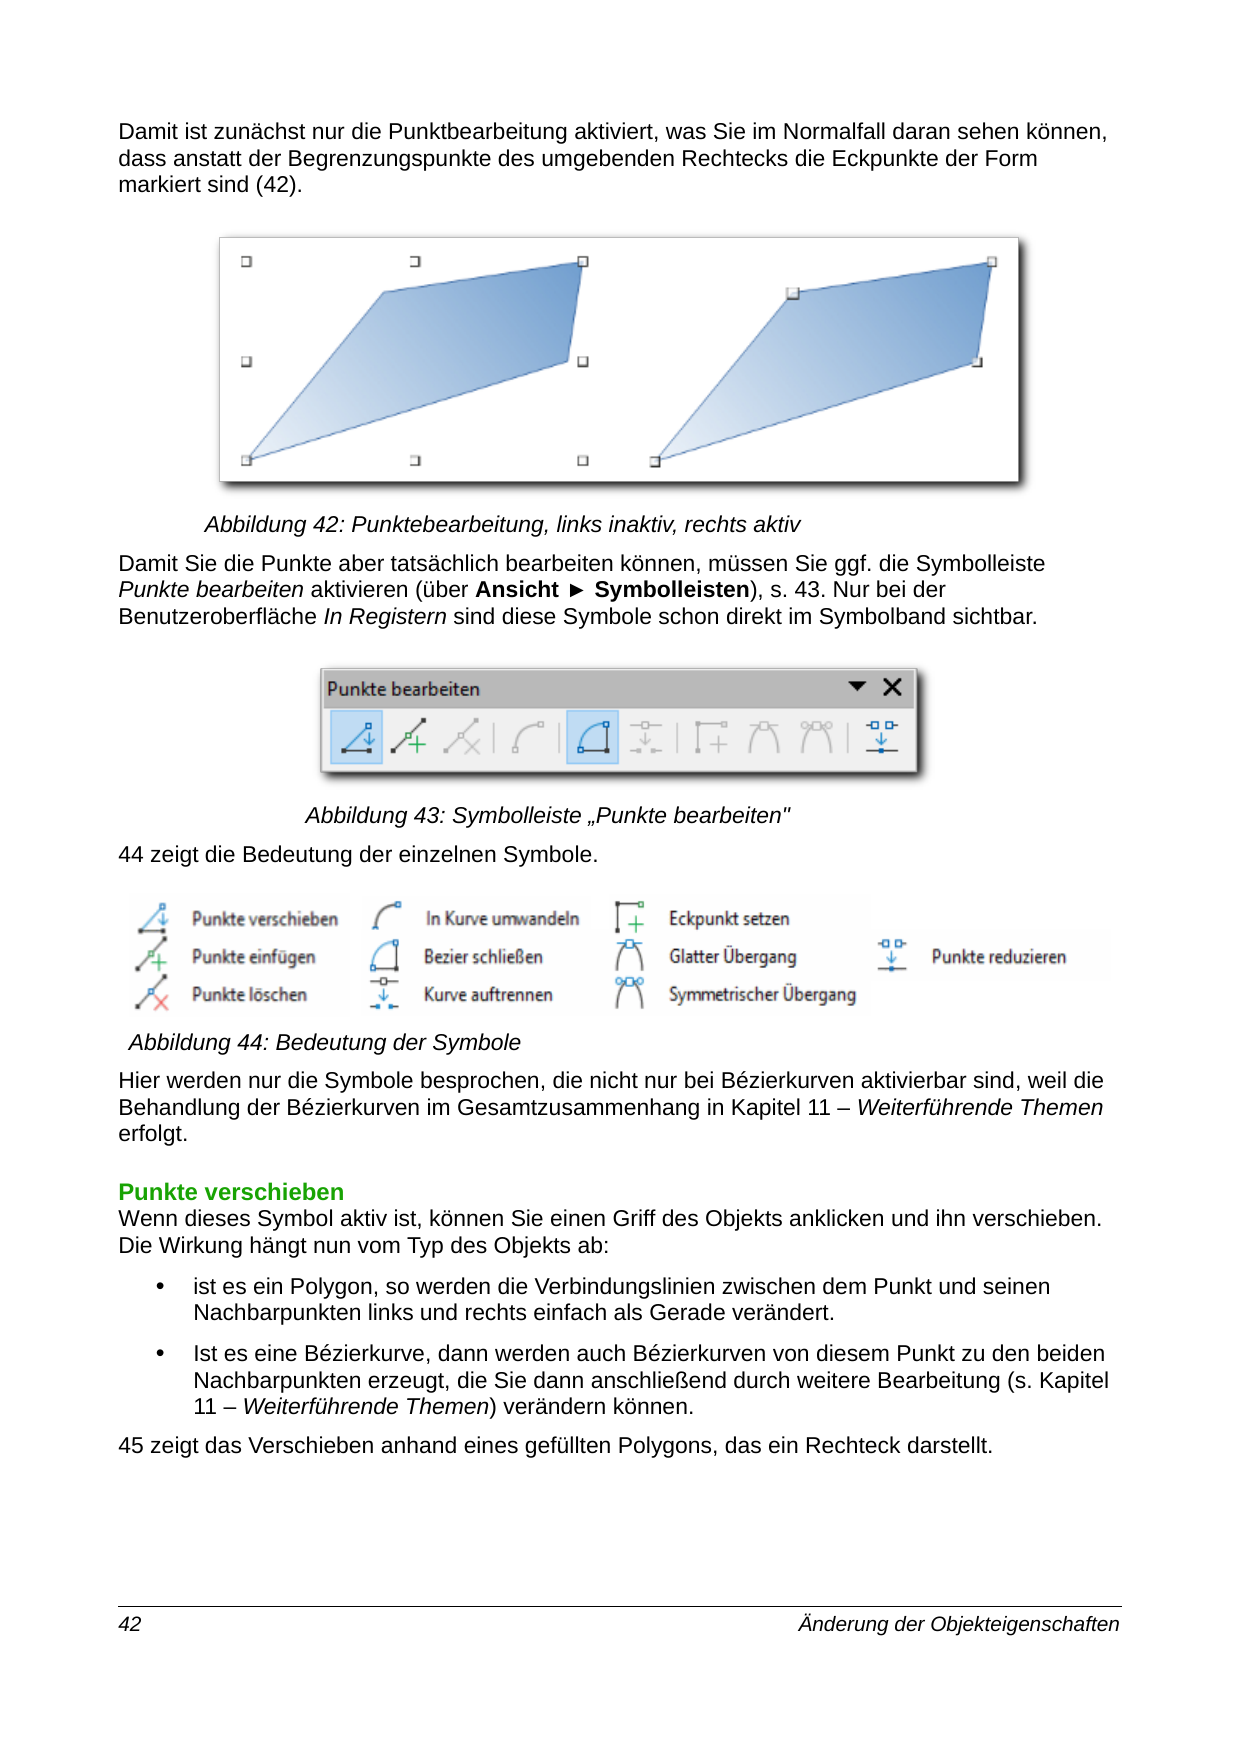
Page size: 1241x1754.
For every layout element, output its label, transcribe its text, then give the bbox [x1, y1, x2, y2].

picture [204, 222, 1036, 499]
text Abbildung 43: Symbolleiste „Punkte bearbeiten" [305, 802, 935, 829]
text Damit Sie die Punkte aber tatsächlich bearbei­ten können, müssen Sie ggf. die Symbolleiste Punkte bearbeiten aktivieren (über Ansicht ► Symbolleisten), s. Abbildung 43. Nur bei der Benutzeroberfläche In Registern sind diese Symbole schon direkt im Symbolband sichtbar. [118, 550, 1122, 629]
picture [305, 654, 935, 790]
picture [128, 892, 1112, 1017]
text Abbildung 45 zeigt das Verschieben anhand eines gefüllten Polygons, das ein Rechteck darstellt. [118, 1432, 1122, 1458]
text Wenn dieses Symbol aktiv ist, können Sie einen Griff des Objekts anklicken und ihn verschieben. Die Wirkung hängt nun vom Typ des Objekts ab: [118, 1205, 1122, 1258]
text Abbildung 44: Bedeutung der Symbole [129, 1029, 1111, 1055]
text Damit ist zunächst nur die Punktbearbeitung aktiviert, was Sie im Normalfall daran sehen können, dass anstatt der Begrenzungspunkte des umgebenden Rechtecks die Eckpunkte der Form markiert sind (Abbildung 42). [118, 118, 1122, 197]
text Abbildung 42: Punktebearbeitung, links inaktiv, rechts aktiv [204, 511, 1036, 537]
text Hier werden nur die Symbole besprochen, die nicht nur bei Bézierkurven aktivierbar sind, weil die Behandlung der Bézierkurven im Gesamtzusammenhang in Kapitel 11 – Weiterführende Themen erfolgt. [118, 1067, 1122, 1147]
list Ist es eine Bézierkurve, dann werden auch Bézierkurven von diesem Punkt zu den beiden Nachbarpunkten erzeugt, die Sie dann anschließend durch weitere Bearbeitung (s. Kapitel 11 – Weiterführende Themen) verändern können. [156, 1338, 1122, 1420]
subtitle Punkte verschieben [118, 1178, 1122, 1205]
text Abbildung 44 zeigt die Bedeutung der einzelnen Symbole. [118, 841, 1122, 868]
list ist es ein Polygon, so werden die Verbindungslinien zwischen dem Punkt und seinen Nachbarpunkten links und rechts einfach als Gerade verändert. [156, 1271, 1122, 1326]
